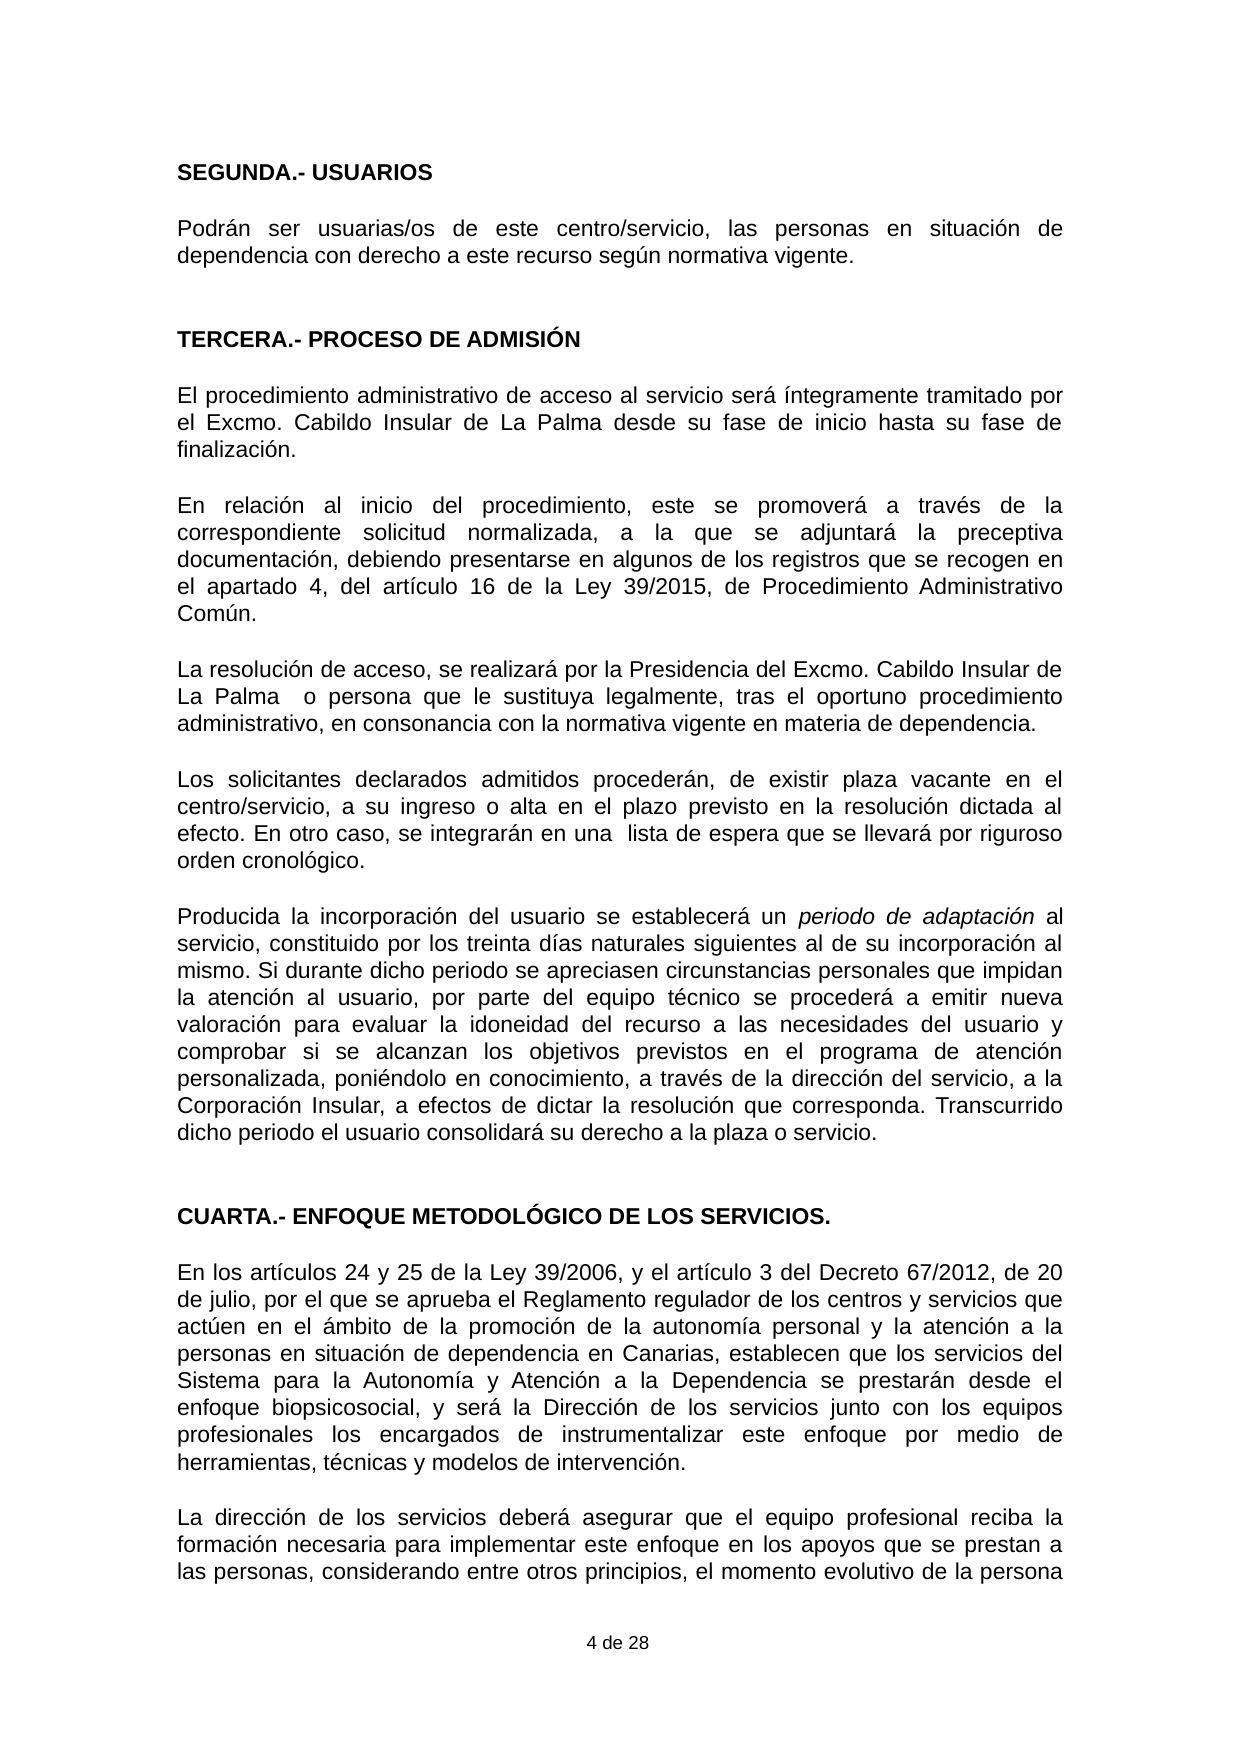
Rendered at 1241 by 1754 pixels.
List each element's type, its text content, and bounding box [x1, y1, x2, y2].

text Podrán ser usuarias/os de este centro/servicio, las personas en situación de dependencia con derecho a este recurso según normativa vigente. [177, 215, 1064, 268]
subtitle TERCERA.- PROCESO DE ADMISIÓN [177, 326, 1064, 352]
text El procedimiento administrativo de acceso al servicio será íntegramente tramitado por el Excmo. Cabildo Insular de La Palma desde su fase de inicio hasta su fase de finalización. [177, 382, 1064, 462]
text Los solicitantes declarados admitidos procederán, de existir plaza vacante en el centro/servicio, a su ingreso o alta en el plazo previsto en la resolución dictada al efecto. En otro caso, se integrarán en una lista de espera que se llevará por riguroso orden cronológico. [177, 766, 1064, 873]
subtitle SEGUNDA.- USUARIOS [177, 159, 1064, 186]
text La dirección de los servicios deberá asegurar que el equipo profesional reciba la formación necesaria para implementar este enfoque en los apoyos que se prestan a las personas, considerando entre otros principios, el momento evolutivo de la persona [177, 1504, 1064, 1585]
text Producida la incorporación del usuario se establecerá un periodo de adaptación al servicio, constituido por los treinta días naturales siguientes al de su incorporación al mismo. Si durante dicho periodo se apreciasen circunstancias personales que impidan la atención al usuario, por parte del equipo técnico se procederá a emitir nueva valoración para evaluar la idoneidad del recurso a las necesidades del usuario y comprobar si se alcanzan los objetivos previstos en el programa de atención personalizada, poniéndolo en conocimiento, a través de la dirección del servicio, a la Corporación Insular, a efectos de dictar la resolución que corresponda. Transcurrido dicho periodo el usuario consolidará su derecho a la plaza o servicio. [177, 903, 1064, 1146]
text En relación al inicio del procedimiento, este se promoverá a través de la correspondiente solicitud normalizada, a la que se adjuntará la preceptiva documentación, debiendo presentarse en algunos de los registros que se recogen en el apartado 4, del artículo 16 de la Ley 39/2015, de Procedimiento Administrativo Común. [177, 492, 1064, 626]
text La resolución de acceso, se realizará por la Presidencia del Excmo. Cabildo Insular de La Palma o persona que le sustituya legalmente, tras el oportuno procedimiento administrativo, en consonancia con la normativa vigente en materia de dependencia. [177, 656, 1064, 736]
text En los artículos 24 y 25 de la Ley 39/2006, y el artículo 3 del Decreto 67/2012, de 20 de julio, por el que se aprueba el Reglamento regulador de los centros y servicios que actúen en el ámbito de la promoción de la autonomía personal y la atención a la personas en situación de dependencia en Canarias, establecen que los servicios del Sistema para la Autonomía y Atención a la Dependencia se prestarán desde el enfoque biopsicosocial, y será la Dirección de los servicios junto con los equipos profesionales los encargados de instrumentalizar este enfoque por medio de herramientas, técnicas y modelos de intervención. [177, 1259, 1064, 1475]
text CUARTA.- ENFOQUE METODOLÓGICO DE LOS SERVICIOS. [177, 1203, 1064, 1229]
